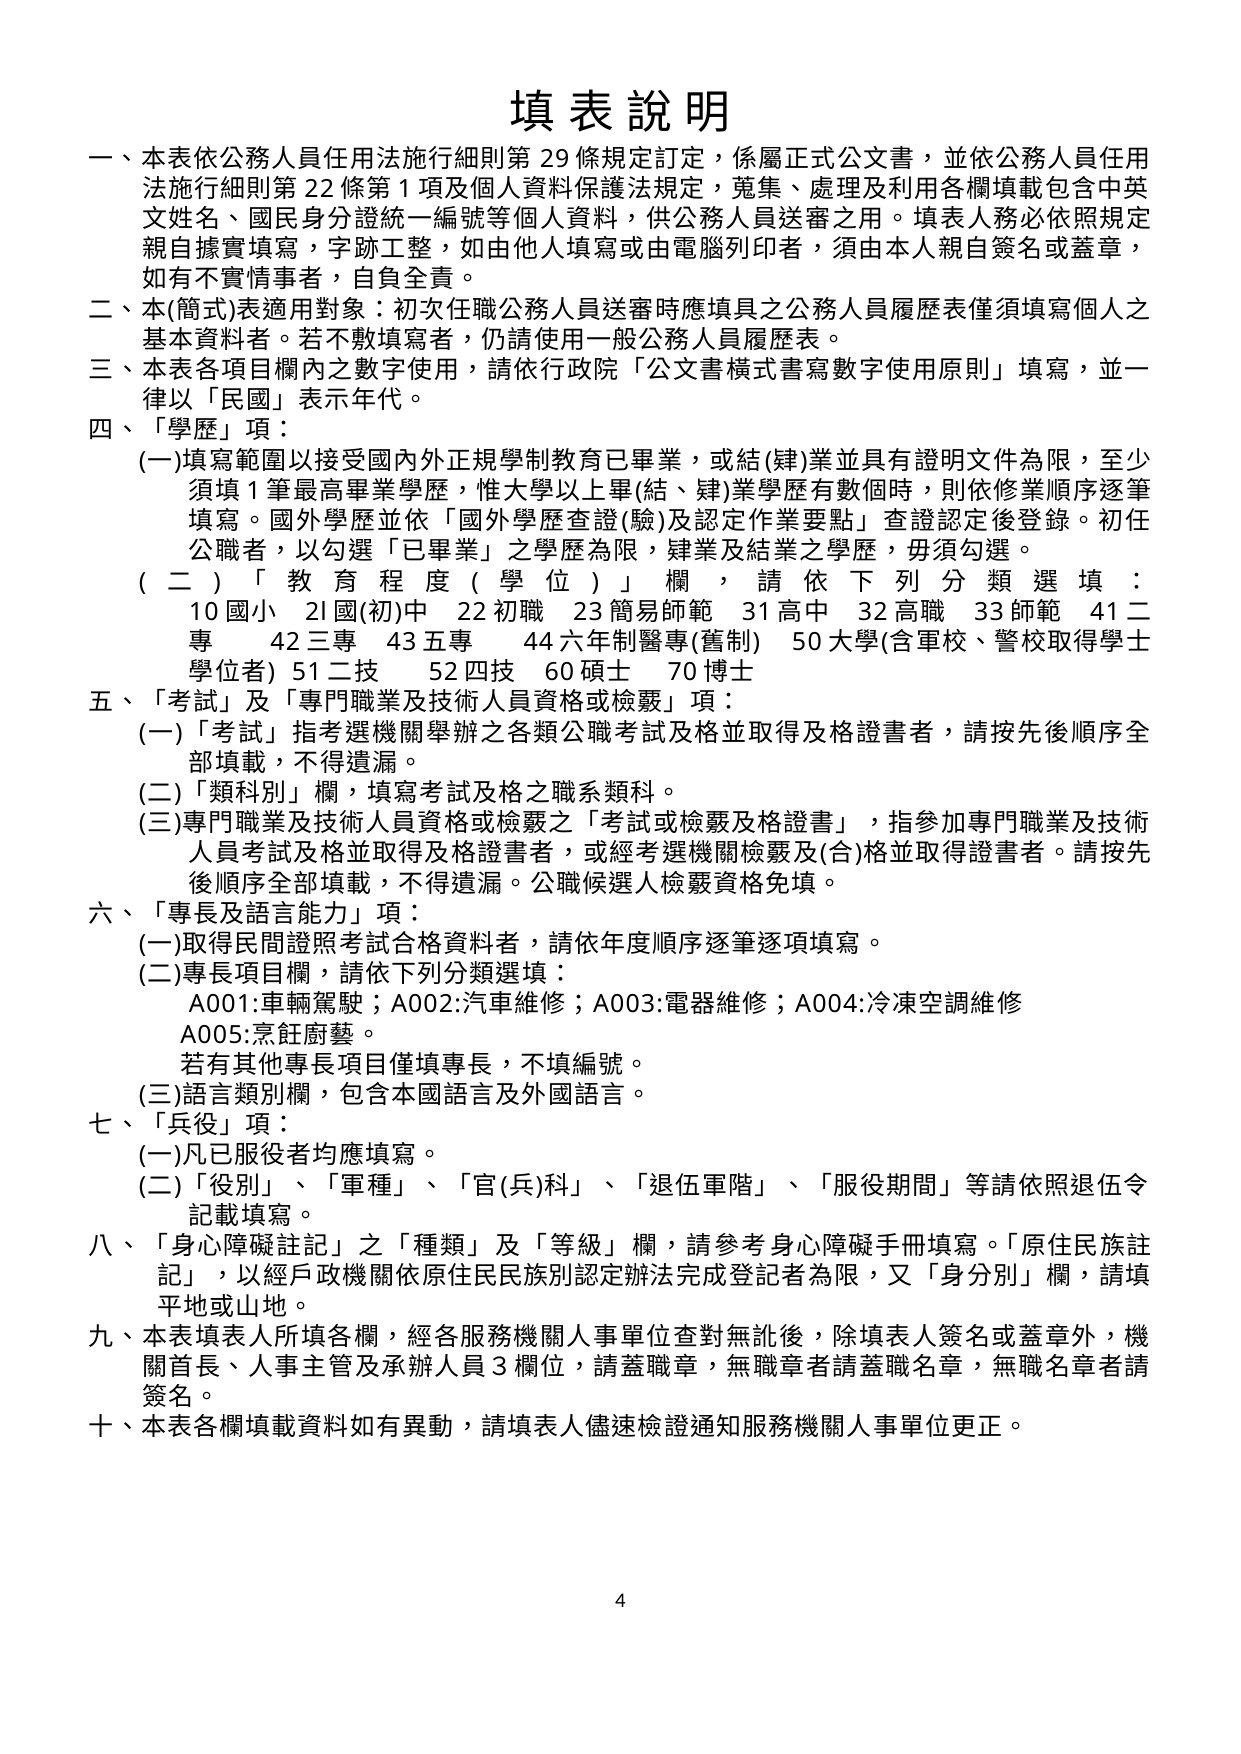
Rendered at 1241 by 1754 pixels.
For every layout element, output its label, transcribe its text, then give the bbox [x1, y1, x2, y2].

text (一)取得民間證照考試合格資料者，請依年度順序逐筆逐項填寫。 [139, 928, 1152, 958]
text 一、本表依公務人員任用法施行細則第29條規定訂定，係屬正式公文書，並依公務人員任用法施行細則第22條第1項及個人資料保護法規定，蒐集、處理及利用各欄填載包含中英文姓名、國民身分證統一編號等個人資料，供公務人員送審之用。填表人務必依照規定親自據實填寫，字跡工整，如由他人填寫或由電腦列印者，須由本人親自簽名或蓋章，如有不實情事者，自負全責。 [89, 143, 1152, 294]
text (二)專長項目欄，請依下列分類選填： [139, 958, 1152, 989]
text 若有其他專長項目僅填專長，不填編號。 [89, 1049, 1152, 1079]
text 九、本表填表人所填各欄，經各服務機關人事單位查對無訛後，除填表人簽名或蓋章外，機關首長、人事主管及承辦人員３欄位，請蓋職章，無職章者請蓋職名章，無職名章者請簽名。 [89, 1321, 1152, 1412]
text (一)填寫範圍以接受國內外正規學制教育已畢業，或結(肄)業並具有證明文件為限，至少須填1筆最高畢業學歷，惟大學以上畢(結、肄)業學歷有數個時，則依修業順序逐筆填寫。國外學歷並依「國外學歷查證(驗)及認定作業要點」查證認定後登錄。初任公職者，以勾選「已畢業」之學歷為限，肄業及結業之學歷，毋須勾選。 [139, 445, 1152, 566]
text 十、本表各欄填載資料如有異動，請填表人儘速檢證通知服務機關人事單位更正。 [89, 1412, 1152, 1442]
text 三、本表各項目欄內之數字使用，請依行政院「公文書橫式書寫數字使用原則」填寫，並一律以「民國」表示年代。 [89, 354, 1152, 415]
text 七、「兵役」項： [89, 1109, 1152, 1140]
text (三)語言類別欄，包含本國語言及外國語言。 [139, 1079, 1152, 1109]
text (二)「類科別」欄，填寫考試及格之職系類科。 [139, 777, 1152, 807]
text (二)「役別」、「軍種」、「官(兵)科」、「退伍軍階」、「服役期間」等請依照退伍令記載填寫。 [139, 1170, 1152, 1230]
text 四、「學歷」項： [89, 415, 1152, 445]
text 六、「專長及語言能力」項： [89, 898, 1152, 928]
text A001:車輛駕駛；A002:汽車維修；A003:電器維修；A004:冷凍空調維修 [189, 989, 1152, 1019]
text 二、本(簡式)表適用對象：初次任職公務人員送審時應填具之公務人員履歷表僅須填寫個人之基本資料者。若不敷填寫者，仍請使用一般公務人員履歷表。 [89, 294, 1152, 354]
text (一)「考試」指考選機關舉辦之各類公職考試及格並取得及格證書者，請按先後順序全部填載，不得遺漏。 [139, 717, 1152, 777]
text A005:烹飪廚藝。 [89, 1019, 1152, 1049]
text (一)凡已服役者均應填寫。 [139, 1140, 1152, 1170]
text 填 表 說 明 [89, 75, 1152, 141]
text 五、「考試」及「專門職業及技術人員資格或檢覈」項： [89, 687, 1152, 717]
text (二)「教育程度(學位)」欄，請依下列分類選填： 10國小 2l國(初)中 22初職 23簡易師範 31高中 32高職 33師範 41二專 42三專 43五專 44六年制醫專(舊制) 50大學(含軍校、警校取得學士學位者) 51二技 52四技 60碩士 70博士 [139, 566, 1152, 687]
text 八、「身心障礙註記」之「種類」及「等級」欄，請參考身心障礙手冊填寫。「原住民族註記」，以經戶政機關依原住民民族別認定辦法完成登記者為限，又「身分別」欄，請填平地或山地。 [89, 1230, 1152, 1321]
text (三)專門職業及技術人員資格或檢覈之「考試或檢覈及格證書」，指參加專門職業及技術人員考試及格並取得及格證書者，或經考選機關檢覈及(合)格並取得證書者。請按先後順序全部填載，不得遺漏。公職候選人檢覈資格免填。 [139, 807, 1152, 898]
